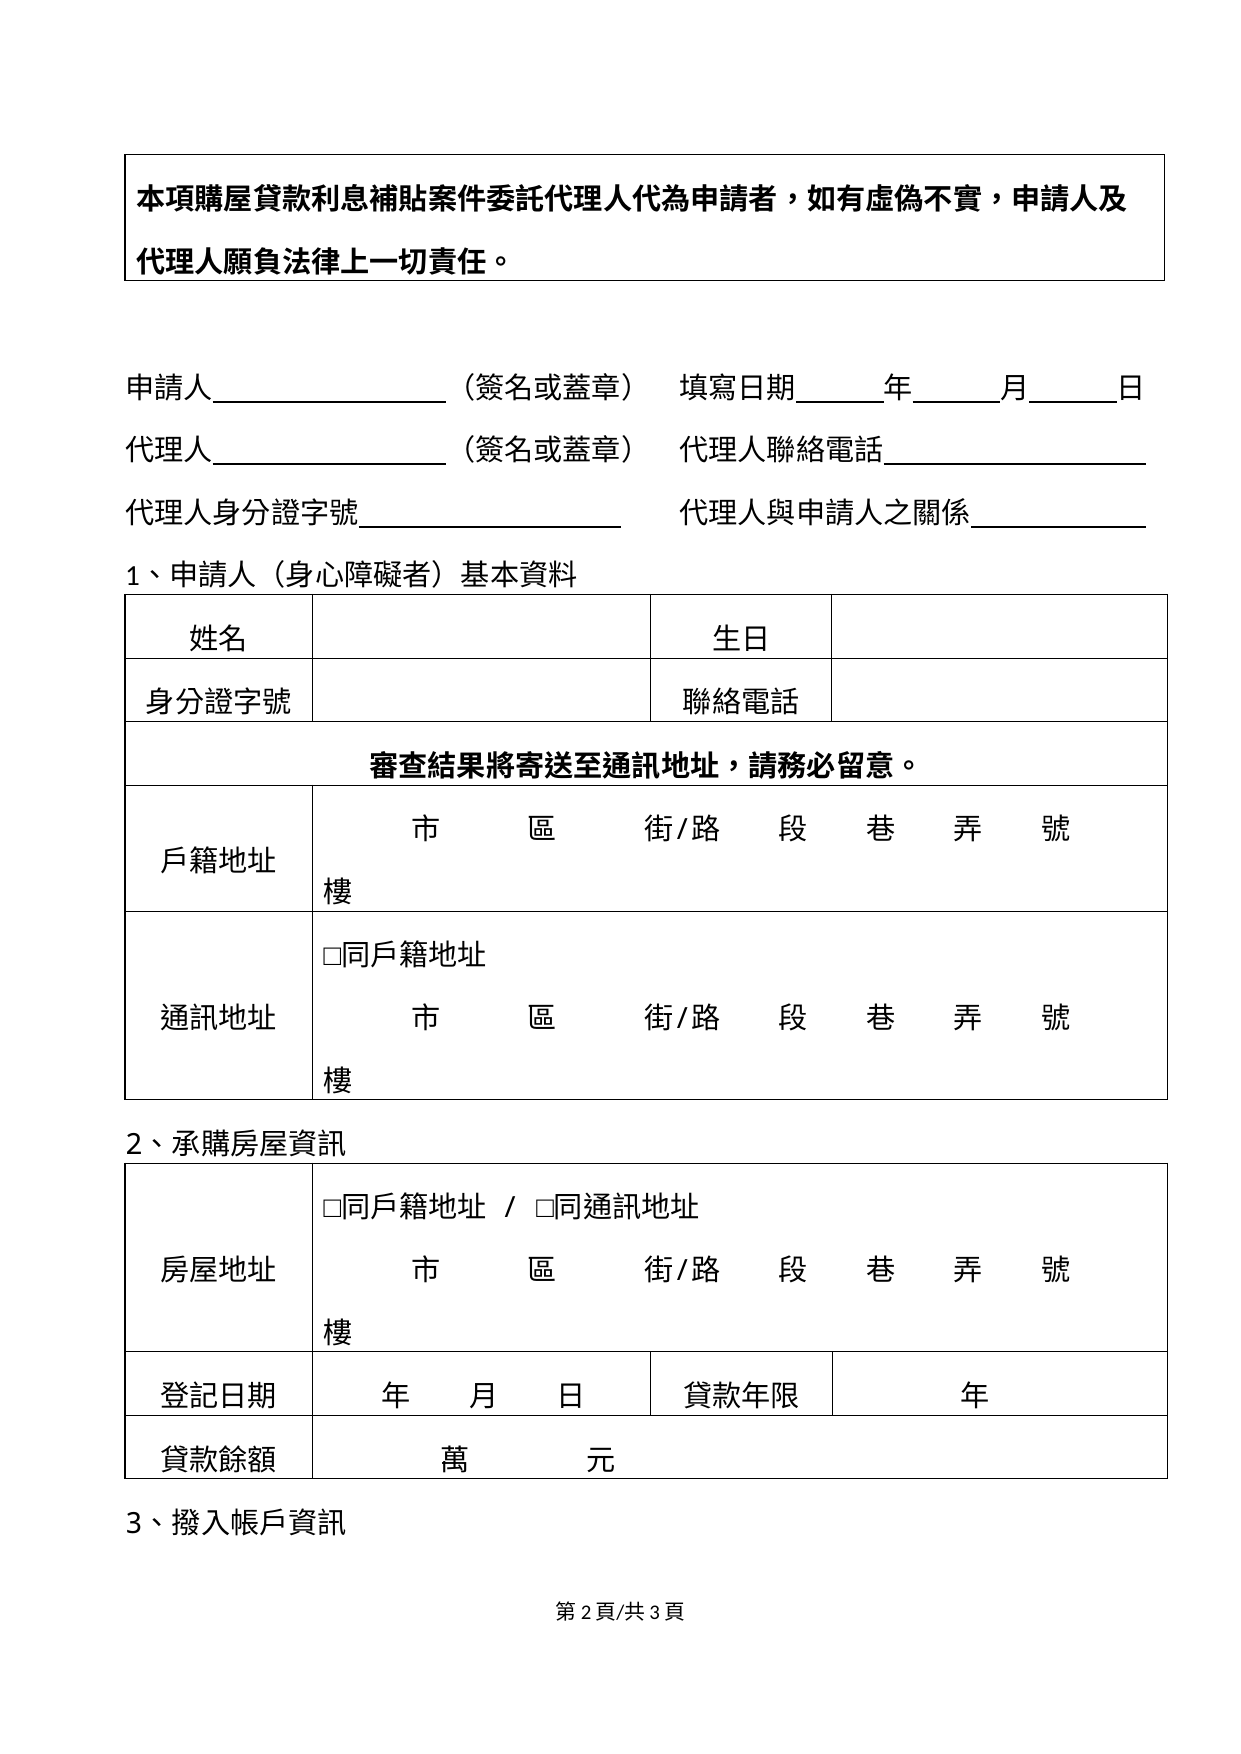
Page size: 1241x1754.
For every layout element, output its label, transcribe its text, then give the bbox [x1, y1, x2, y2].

table_cell 年 月 日 [313, 1352, 650, 1415]
table_cell 登記日期 [126, 1352, 312, 1415]
list 申請人（身心障礙者）基本資料 [125, 531, 1165, 594]
table_cell 身分證字號 [126, 659, 312, 721]
table_cell 審查結果將寄送至通訊地址，請務必留意。 [126, 722, 1167, 784]
text 申請人 （簽名或蓋章） 填寫日期 年 月 日 [125, 344, 1165, 406]
table_cell 戶籍地址 [126, 786, 312, 911]
table_header 本項購屋貸款利息補貼案件委託代理人代為申請者，如有虛偽不實，申請人及代理人願負法律上一切責任。 [126, 155, 1164, 280]
table_cell 貸款餘額 [126, 1416, 312, 1478]
table_cell 年 [833, 1352, 1167, 1415]
table_header 房屋地址 [126, 1164, 312, 1351]
table_cell 聯絡電話 [651, 659, 831, 721]
table_cell [832, 659, 1167, 721]
text 代理人 （簽名或蓋章） 代理人聯絡電話 [125, 406, 1165, 469]
table_cell 通訊地址 [126, 912, 312, 1099]
list 承購房屋資訊 [125, 1100, 1165, 1163]
table_cell 市 區 街/路 段 巷 弄 號 樓 [313, 786, 1167, 911]
list 撥入帳戶資訊 [125, 1479, 1165, 1542]
table_cell 貸款年限 [651, 1352, 832, 1415]
table_cell □同戶籍地址 市 區 街/路 段 巷 弄 號 樓 [313, 912, 1167, 1099]
table_header □同戶籍地址 / □同通訊地址 市 區 街/路 段 巷 弄 號 樓 [313, 1164, 1167, 1351]
table_header 姓名 [126, 595, 312, 657]
table_cell 萬 元 [313, 1416, 1167, 1478]
table_header 生日 [651, 595, 831, 657]
table_header [313, 595, 650, 657]
table_cell [313, 659, 650, 721]
text 代理人身分證字號 代理人與申請人之關係 [125, 469, 1165, 531]
table_header [832, 595, 1167, 657]
